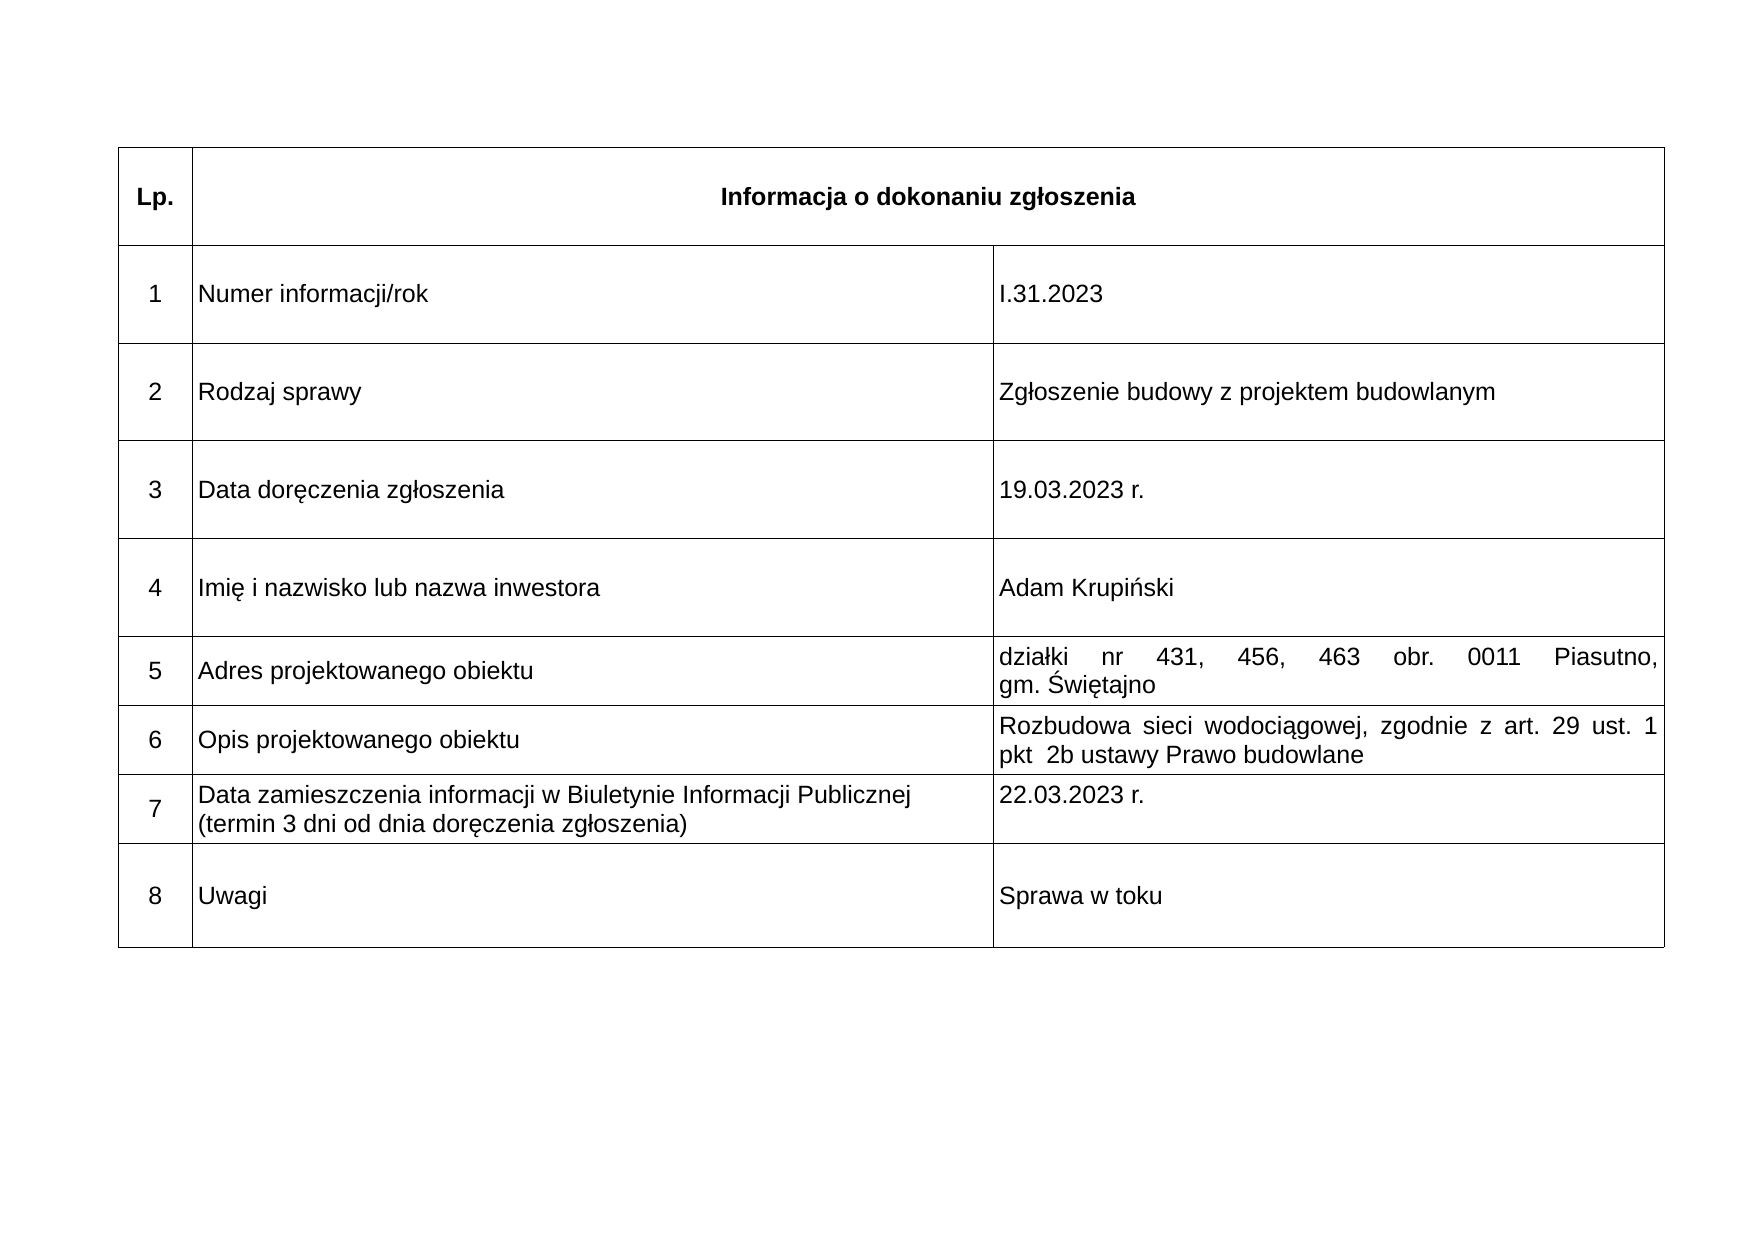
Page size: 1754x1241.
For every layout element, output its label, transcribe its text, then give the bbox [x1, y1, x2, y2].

table_cell 4 [119, 539, 192, 636]
table_cell 8 [119, 844, 192, 947]
table_header Informacja o dokonaniu zgłoszenia [193, 148, 1664, 245]
table_cell I.31.2023 [994, 246, 1664, 342]
table_cell 7 [119, 775, 192, 843]
table_cell Uwagi [193, 844, 993, 947]
table_cell 5 [119, 637, 192, 705]
table_cell Data doręczenia zgłoszenia [193, 441, 993, 538]
table_cell 6 [119, 706, 192, 774]
table_cell Data zamieszczenia informacji w Biuletynie Informacji Publicznej (termin 3 dni od dnia doręczenia zgłoszenia) [193, 775, 993, 843]
table_cell Sprawa w toku [994, 844, 1664, 947]
table_cell 22.03.2023 r. [994, 775, 1664, 843]
table_cell Adres projektowanego obiektu [193, 637, 993, 705]
table_cell Adam Krupiński [994, 539, 1664, 636]
table_cell 3 [119, 441, 192, 538]
table_cell Numer informacji/rok [193, 246, 993, 342]
table_cell działki nr 431, 456, 463 obr. 0011 Piasutno, gm. Świętajno [994, 637, 1664, 705]
table_cell Zgłoszenie budowy z projektem budowlanym [994, 344, 1664, 440]
table_cell 2 [119, 344, 192, 440]
table_cell Imię i nazwisko lub nazwa inwestora [193, 539, 993, 636]
table_cell 1 [119, 246, 192, 342]
table_cell Rozbudowa sieci wodociągowej, zgodnie z art. 29 ust. 1 pkt 2b ustawy Prawo budowlane [994, 706, 1664, 774]
table_header Lp. [119, 148, 192, 245]
table_cell Opis projektowanego obiektu [193, 706, 993, 774]
table_cell 19.03.2023 r. [994, 441, 1664, 538]
table_cell Rodzaj sprawy [193, 344, 993, 440]
